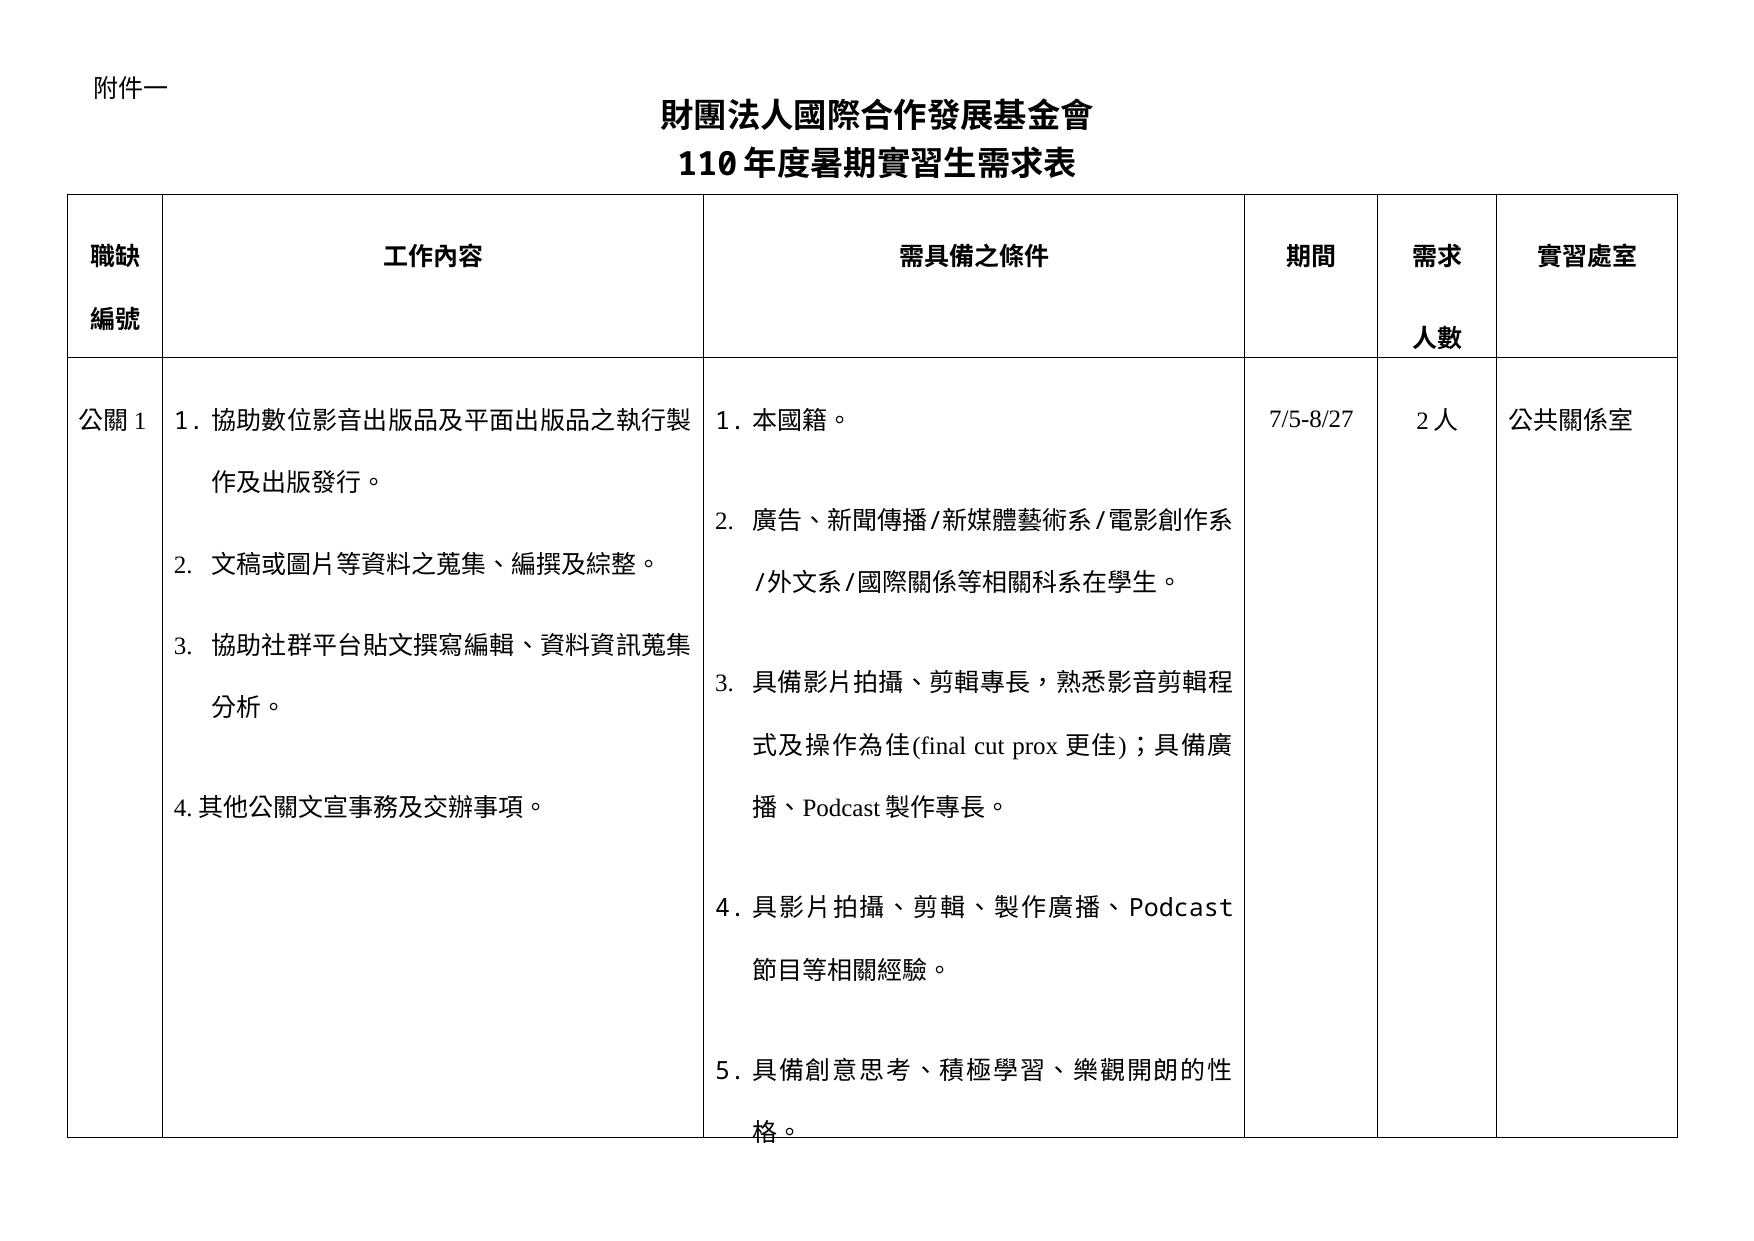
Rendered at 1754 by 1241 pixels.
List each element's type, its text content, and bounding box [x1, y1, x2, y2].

table_header [1678, 194, 1683, 357]
table_cell [1678, 357, 1683, 1137]
table_header 職缺編號 [79, 61, 254, 116]
table_header 實習處室 [1497, 195, 1677, 357]
table_cell 公共關係室 [1497, 358, 1677, 1137]
table_cell 本國籍。 廣告、新聞傳播/新媒體藝術系/電影創作系/外文系/國際關係等相關科系在學生。 具備影片拍攝、剪輯專長，熟悉影音剪輯程式及操作為佳(final cut prox更佳)；具備廣播、Podcast製作專長。 具影片拍攝、剪輯、製作廣播、Podcast節目等相關經驗。 具備創意思考、積極學習、樂觀開朗的性格。 中、英文俱佳。 [704, 358, 1244, 1137]
table_header 工作內容 [163, 195, 703, 357]
table_header 職缺編號 [68, 195, 162, 357]
table_cell 公關1 [68, 358, 162, 1137]
table_header 需求 人數 [1378, 195, 1496, 357]
table_cell 7/5-8/27 [1245, 358, 1377, 1137]
table_cell 協助數位影音出版品及平面出版品之執行製作及出版發行。 文稿或圖片等資料之蒐集、編撰及綜整。 協助社群平台貼文撰寫編輯、資料資訊蒐集分析。 4. 其他公關文宣事務及交辦事項。 [163, 358, 703, 1137]
table_header 期間 [1245, 195, 1377, 357]
table_header 需具備之條件 [704, 195, 1244, 357]
table_cell 2人 [1378, 358, 1496, 1137]
